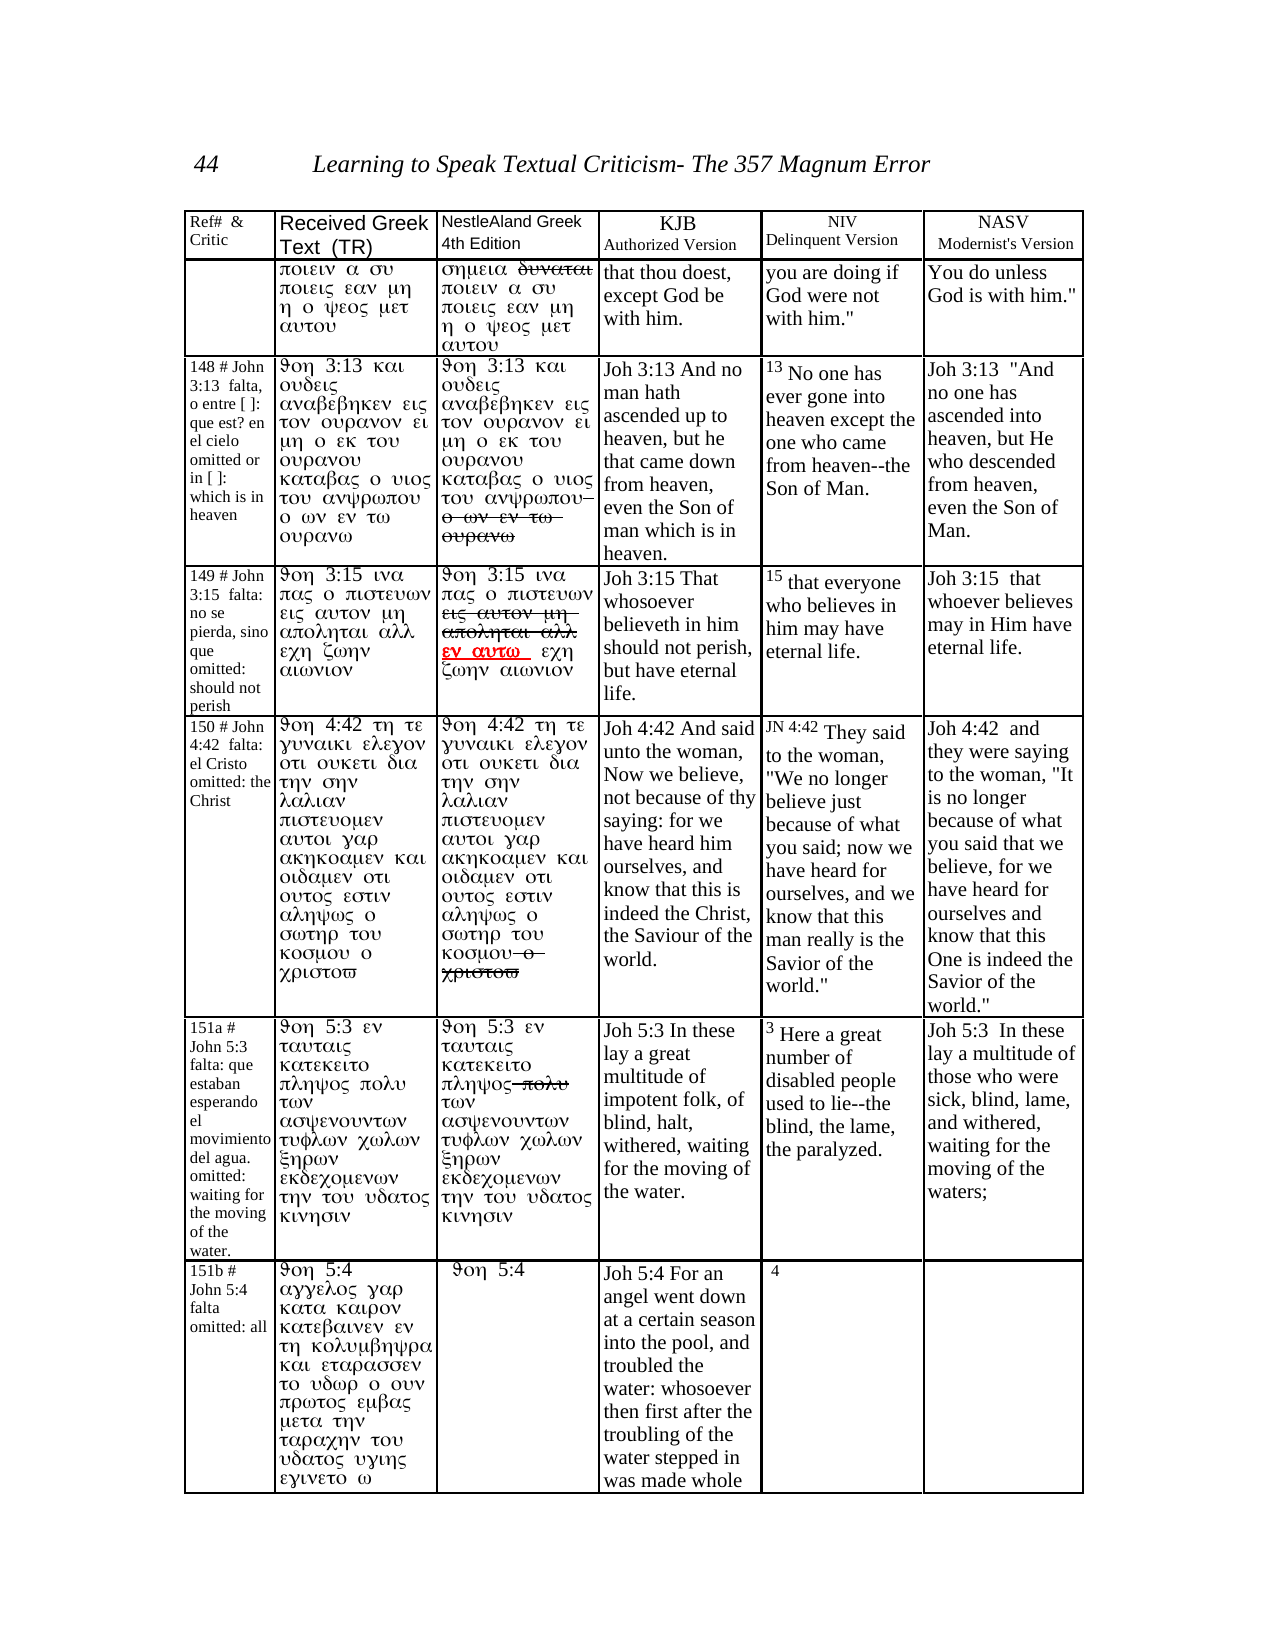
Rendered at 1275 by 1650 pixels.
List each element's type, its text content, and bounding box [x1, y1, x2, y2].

table_cell Joh 5:4 [438, 1262, 598, 1492]
table_cell 15 that everyone who believes in him may have eternal life. [763, 567, 922, 715]
table_cell shmeia dunatai poiein a su poieiV ean mh h o yeoV met autou [438, 261, 598, 355]
table_cell Joh 3:13 kai oudeiV anabebhken eiV ton ouranon ei mh o ek tou ouranou katabaV o uioV tou anyrwpou o wn en tw ouranw [276, 358, 436, 565]
table_header NestleAland Greek 4th Edition [438, 212, 598, 258]
table_cell that thou doest, except God be with him. [600, 261, 760, 355]
table_cell you are doing if God were not with him." [763, 261, 922, 355]
table_cell Joh 3:15 ina paV o pisteuwn eiV auton mh apolhtai all en autw ech zwhn aiwnion [438, 567, 598, 715]
table_cell 151a # John 5:3 falta: que estaban esperando el movimiento del agua. omitted: waiting for the moving of the water. [186, 1019, 274, 1259]
table_cell 4 [763, 1262, 922, 1492]
table_header NASV Modernist's Version [925, 212, 1082, 258]
table_cell 3 Here a great number of disabled people used to lie--the blind, the lame, the paralyzed. [763, 1019, 922, 1259]
table_cell 148 # John 3:13 falta, o entre [ ]: que est? en el cielo omitted or in [ ]: which is in heaven [186, 358, 274, 565]
table_cell Joh 5:3 In these lay a multitude of those who were sick, blind, lame, and withered, waiting for the moving of the waters; [925, 1019, 1082, 1259]
table_cell 13 No one has ever gone into heaven except the one who came from heaven--the Son of Man. [763, 358, 922, 565]
table_cell Joh 5:4 For an angel went down at a certain season into the pool, and troubled the water: whosoever then first after the troubling of the water stepped in was made whole [600, 1262, 760, 1492]
table_cell Joh 4:42 th te gunaiki elegon oti ouketi dia thn shn lalian pisteuomen autoi gar akhkoamen kai oidamen oti outoV estin alhywV o swthr tou kosmou o cristov [438, 717, 598, 1016]
table_cell Joh 4:42 th te gunaiki elegon oti ouketi dia thn shn lalian pisteuomen autoi gar akhkoamen kai oidamen oti outoV estin alhywV o swthr tou kosmou o cristov [276, 717, 436, 1016]
table_header Ref# & Critic [186, 212, 274, 258]
table_header KJB Authorized Version [600, 212, 760, 258]
table_cell [925, 1262, 1082, 1492]
table_cell Joh 3:13 And no man hath ascended up to heaven, but he that came down from heaven, even the Son of man which is in heaven. [600, 358, 760, 565]
table_cell Joh 3:13 kai oudeiV anabebhken eiV ton ouranon ei mh o ek tou ouranou katabaV o uioV tou anyrwpou o wn en tw ouranw [438, 358, 598, 565]
table_cell Joh 5:3 en tautaiV katekeito plhyoV polu twn asyenountwn tuflwn cwlwn xhrwn ekdecomenwn thn tou udatoV kinhsin [438, 1019, 598, 1259]
table_cell Joh 4:42 And said unto the woman, Now we believe, not because of thy saying: for we have heard him ourselves, and know that this is indeed the Christ, the Saviour of the world. [600, 717, 760, 1016]
table_cell Joh 5:3 In these lay a great multitude of impotent folk, of blind, halt, withered, waiting for the moving of the water. [600, 1019, 760, 1259]
table_cell 150 # John 4:42 falta: el Cristo omitted: the Christ [186, 717, 274, 1016]
table_cell 151b # John 5:4 falta omitted: all [186, 1262, 274, 1492]
table_cell [186, 261, 274, 355]
table_cell You do unless God is with him." [925, 261, 1082, 355]
table_cell 149 # John 3:15 falta: no se pierda, sino que omitted: should not perish [186, 567, 274, 715]
table_header NIV Delinquent Version [763, 212, 922, 258]
table_cell poiein a su poieiV ean mh h o yeoV met autou [276, 261, 436, 355]
table_cell Joh 4:42 and they were saying to the woman, "It is no longer because of what you said that we believe, for we have heard for ourselves and know that this One is indeed the Savior of the world." [925, 717, 1082, 1016]
table_cell Joh 3:15 that whoever believes may in Him have eternal life. [925, 567, 1082, 715]
table_cell JN 4:42 They said to the woman, "We no longer believe just because of what you said; now we have heard for ourselves, and we know that this man really is the Savior of the world." [763, 717, 922, 1016]
table_cell Joh 5:4 aggeloV gar kata kairon katebainen en th kolumbhyra kai etarassen to udwr o oun prwtoV embaV meta thn tarachn tou udatoV ugihV egineto w [276, 1262, 436, 1492]
table_cell Joh 3:15 That whosoever believeth in him should not perish, but have eternal life. [600, 567, 760, 715]
table_header Received Greek Text (TR) [276, 212, 436, 258]
table_cell Joh 5:3 en tautaiV katekeito plhyoV polu twn asyenountwn tuflwn cwlwn xhrwn ekdecomenwn thn tou udatoV kinhsin [276, 1019, 436, 1259]
table_cell Joh 3:13 "And no one has ascended into heaven, but He who descended from heaven, even the Son of Man. [925, 358, 1082, 565]
table_cell Joh 3:15 ina paV o pisteuwn eiV auton mh apolhtai all ech zwhn aiwnion [276, 567, 436, 715]
